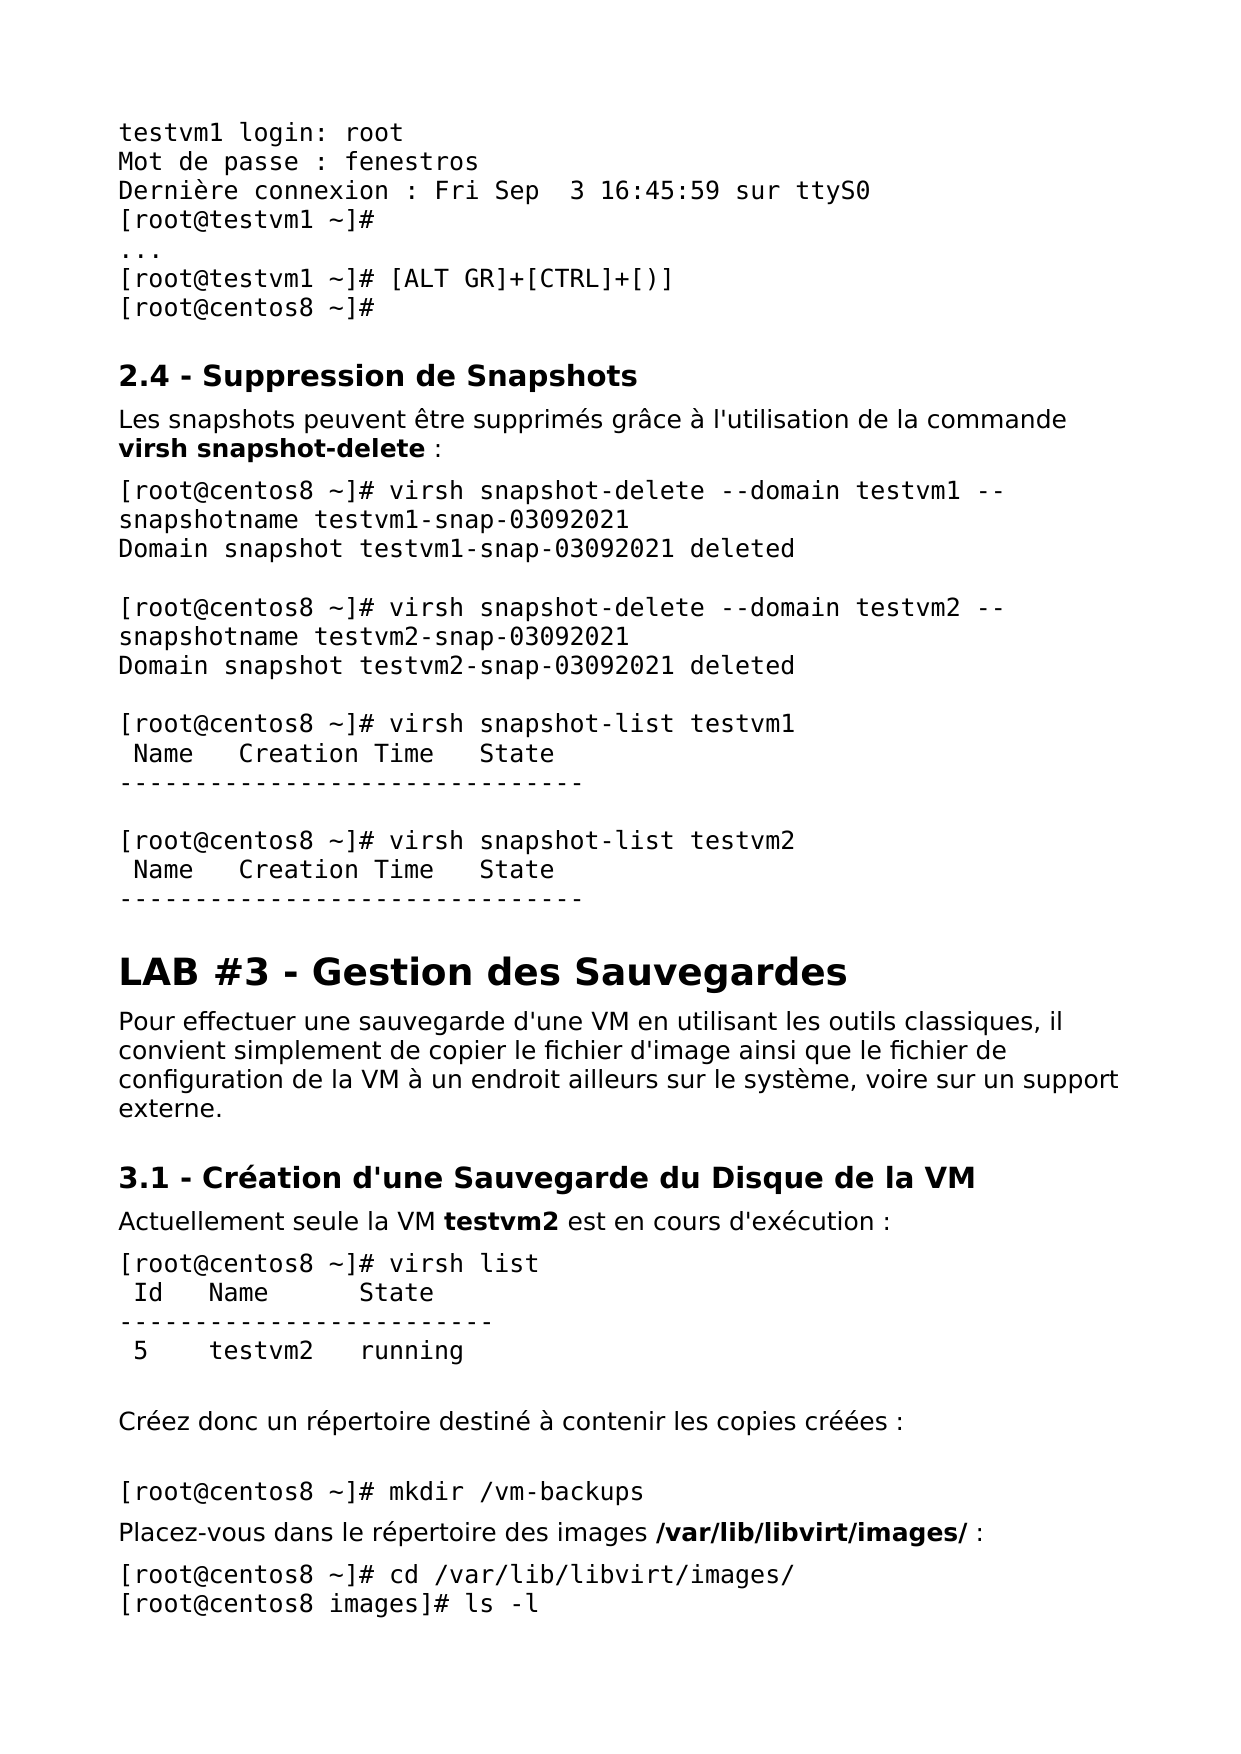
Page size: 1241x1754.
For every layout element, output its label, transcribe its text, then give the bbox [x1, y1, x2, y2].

text [root@centos8 ~]# cd /var/lib/libvirt/images/ [root@centos8 images]# ls -l [118, 1560, 1122, 1618]
subtitle 2.4 - Suppression de Snapshots [118, 359, 1122, 393]
text [root@centos8 ~]# virsh snapshot-delete --domain testvm1 --snapshotname testvm1-snap-03092021 Domain snapshot testvm1-snap-03092021 deleted [root@centos8 ~]# virsh snapshot-delete --domain testvm2 --snapshotname testvm2-snap-03092021 Domain snapshot testvm2-snap-03092021 deleted [root@centos8 ~]# virsh snapshot-list testvm1 Name Creation Time State ------------------------------- [root@centos8 ~]# virsh snapshot-list testvm2 Name Creation Time State ------------------------------- [118, 476, 1122, 914]
text Actuellement seule la VM testvm2 est en cours d'exécution : [118, 1207, 1122, 1237]
text Créez donc un répertoire destiné à contenir les copies créées : [118, 1407, 1122, 1436]
text Placez-vous dans le répertoire des images /var/lib/libvirt/images/ : [118, 1518, 1122, 1548]
text Pour effectuer une sauvegarde d'une VM en utilisant les outils classiques, il convient simplement de copier le fichier d'image ainsi que le fichier de configuration de la VM à un endroit ailleurs sur le système, voire sur un support externe. [118, 1007, 1122, 1123]
text Les snapshots peuvent être supprimés grâce à l'utilisation de la commande virsh snapshot-delete : [118, 406, 1122, 464]
subtitle LAB #3 - Gestion des Sauvegardes [118, 951, 1122, 994]
text testvm1 login: root Mot de passe : fenestros Dernière connexion : Fri Sep 3 16:45:59 sur ttyS0 [root@testvm1 ~]# ... [root@testvm1 ~]# [ALT GR]+[CTRL]+[)] [root@centos8 ~]# [118, 118, 1122, 322]
text [root@centos8 ~]# virsh list Id Name State ------------------------- 5 testvm2 running [118, 1249, 1122, 1395]
subtitle 3.1 - Création d'une Sauvegarde du Disque de la VM [118, 1161, 1122, 1195]
text [root@centos8 ~]# mkdir /vm-backups [118, 1448, 1122, 1507]
